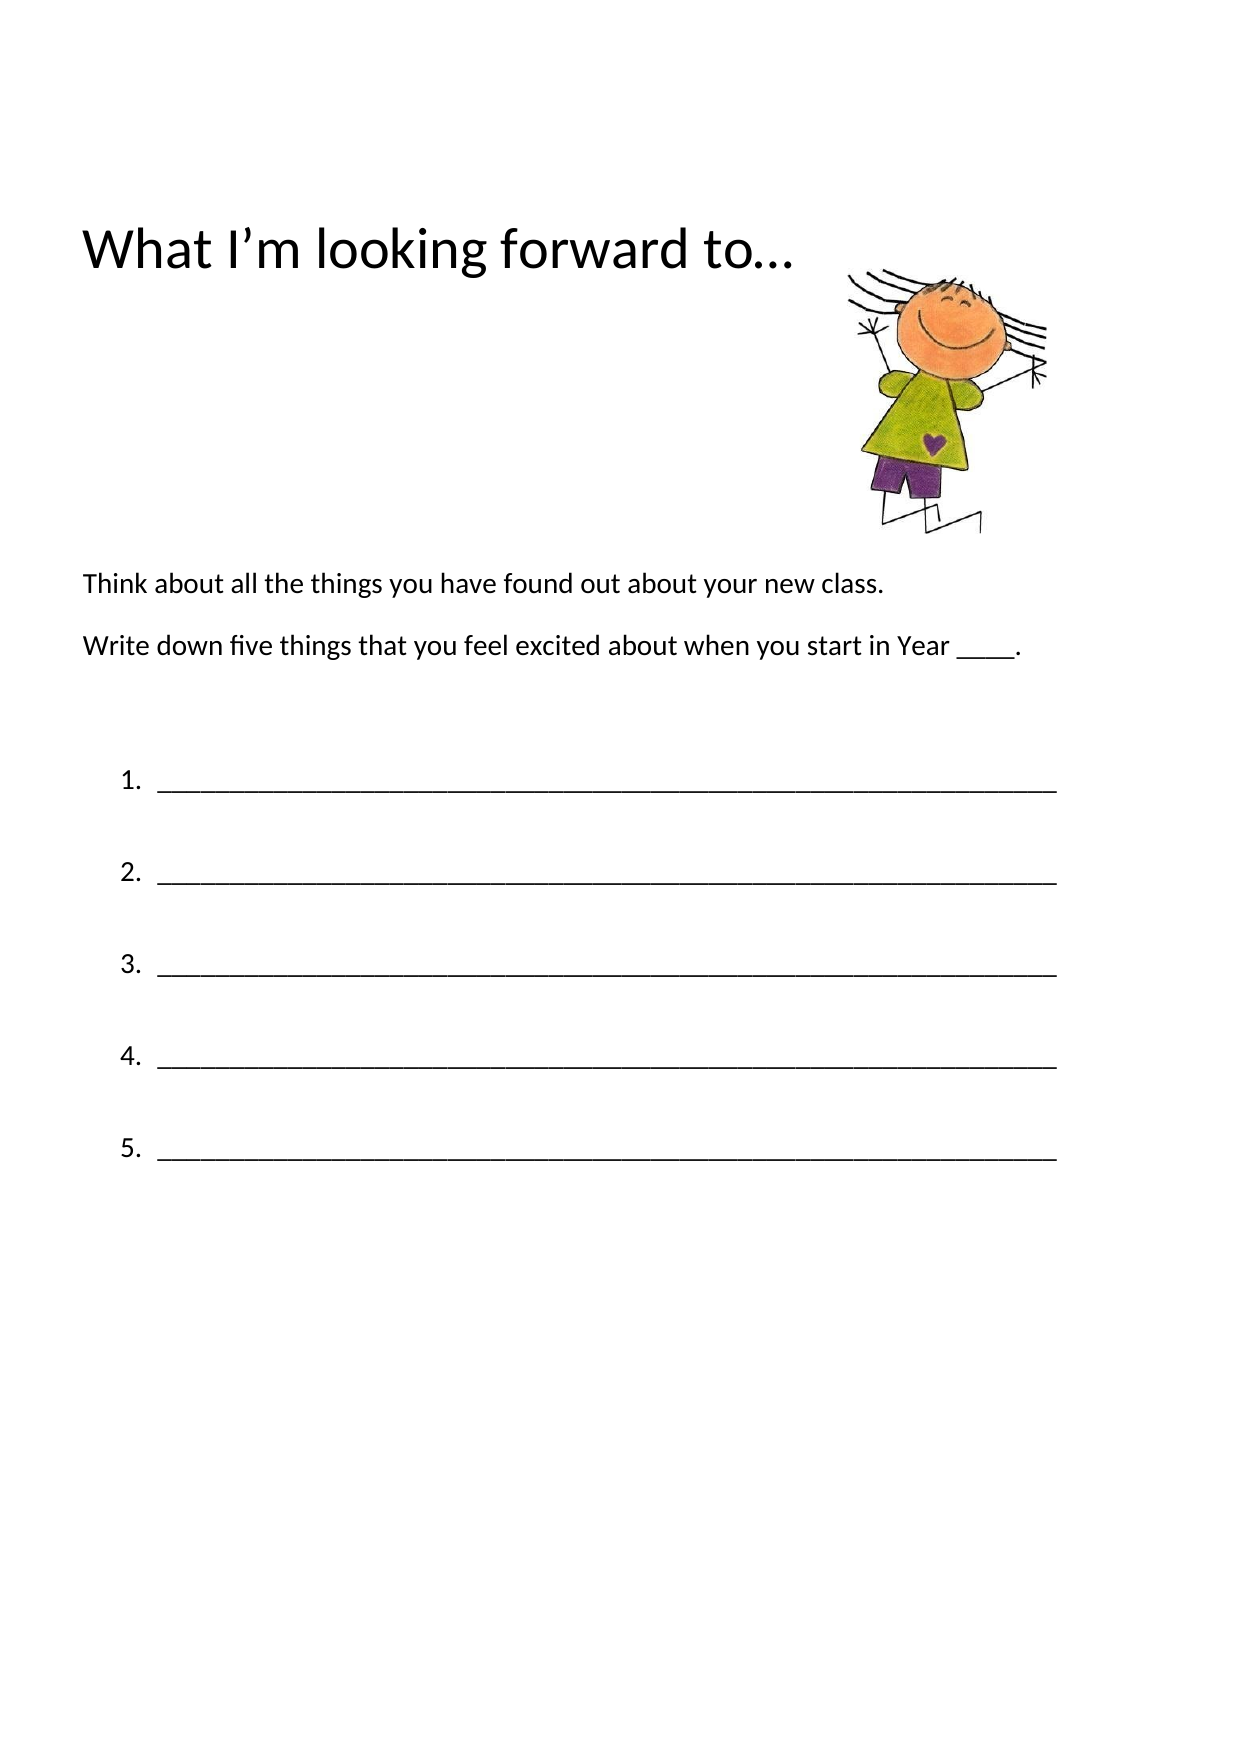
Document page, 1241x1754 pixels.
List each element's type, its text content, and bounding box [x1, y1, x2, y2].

list ______________________________________________________________ [120, 1129, 1157, 1165]
text Write down five things that you feel excited about when you start in Year ____. [83, 627, 1157, 663]
list ______________________________________________________________ [120, 945, 1157, 981]
text What I’m looking forward to… [83, 212, 1157, 534]
list ______________________________________________________________ [120, 853, 1157, 889]
list ______________________________________________________________ [120, 1037, 1157, 1073]
text Think about all the things you have found out about your new class. [83, 566, 1157, 601]
list ______________________________________________________________ [120, 761, 1157, 797]
